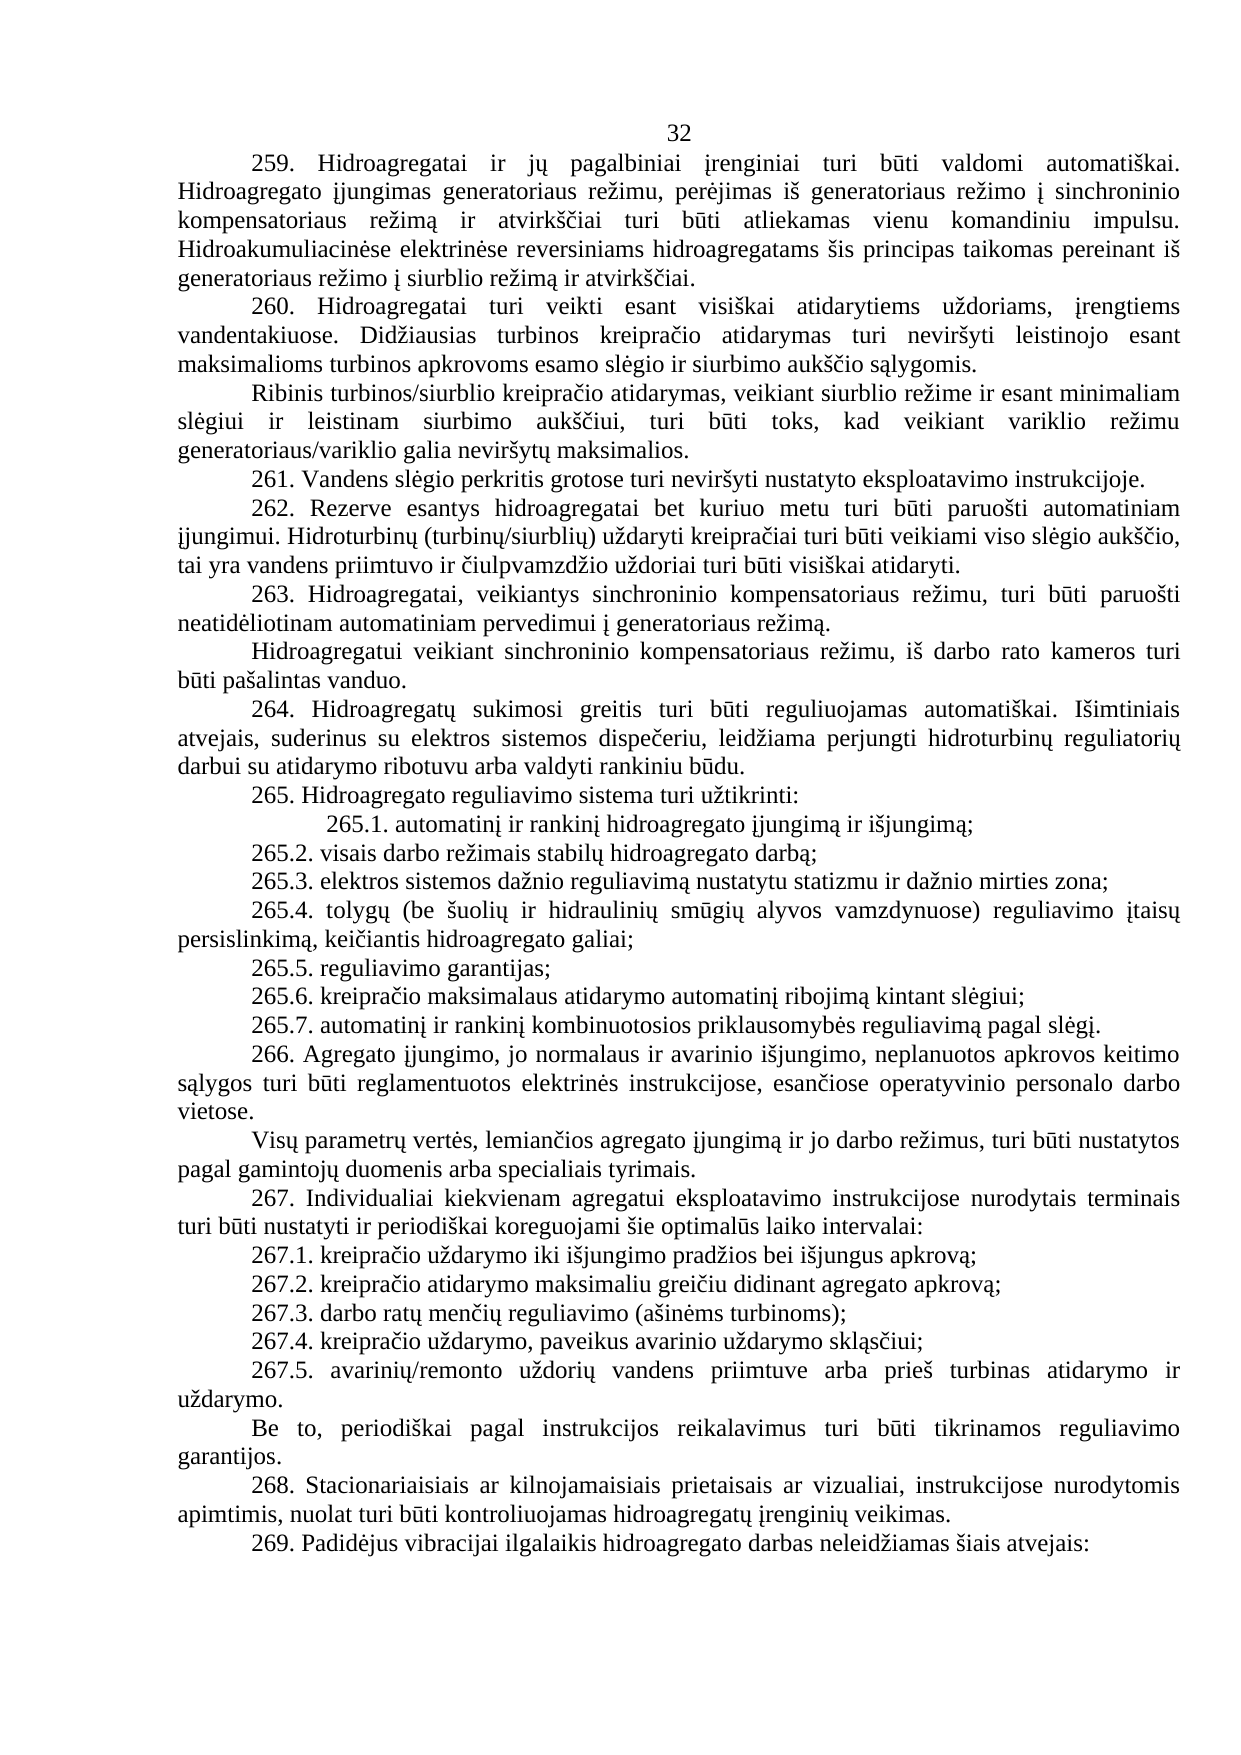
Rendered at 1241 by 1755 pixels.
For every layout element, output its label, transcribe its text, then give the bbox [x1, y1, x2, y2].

text 262. Rezerve esantys hidroagregatai bet kuriuo metu turi būti paruošti automatiniam įjungimui. Hidroturbinų (turbinų/siurblių) uždaryti kreipračiai turi būti veikiami viso slėgio aukščio, tai yra vandens priimtuvo ir čiulpvamzdžio uždoriai turi būti visiškai atidaryti. [177, 493, 1181, 579]
text Be to, periodiškai pagal instrukcijos reikalavimus turi būti tikrinamos reguliavimo garantijos. [177, 1413, 1181, 1470]
text 264. Hidroagregatų sukimosi greitis turi būti reguliuojamas automatiškai. Išimtiniais atvejais, suderinus su elektros sistemos dispečeriu, leidžiama perjungti hidroturbinų reguliatorių darbui su atidarymo ribotuvu arba valdyti rankiniu būdu. [177, 694, 1181, 780]
text 259. Hidroagregatai ir jų pagalbiniai įrenginiai turi būti valdomi automatiškai. Hidroagregato įjungimas generatoriaus režimu, perėjimas iš generatoriaus režimo į sinchroninio kompensatoriaus režimą ir atvirkščiai turi būti atliekamas vienu komandiniu impulsu. Hidroakumuliacinėse elektrinėse reversiniams hidroagregatams šis principas taikomas pereinant iš generatoriaus režimo į siurblio režimą ir atvirkščiai. [177, 148, 1181, 291]
text 267. Individualiai kiekvienam agregatui eksploatavimo instrukcijose nurodytais terminais turi būti nustatyti ir periodiškai koreguojami šie optimalūs laiko intervalai: [177, 1183, 1181, 1240]
text 267.5. avarinių/remonto uždorių vandens priimtuve arba prieš turbinas atidarymo ir uždarymo. [177, 1355, 1181, 1413]
text Hidroagregatui veikiant sinchroninio kompensatoriaus režimu, iš darbo rato kameros turi būti pašalintas vanduo. [177, 636, 1181, 694]
text 268. Stacionariaisiais ar kilnojamaisiais prietaisais ar vizualiai, instrukcijose nurodytomis apimtimis, nuolat turi būti kontroliuojamas hidroagregatų įrenginių veikimas. [177, 1470, 1181, 1528]
text 261. Vandens slėgio perkritis grotose turi neviršyti nustatyto eksploatavimo instrukcijoje. [177, 464, 1181, 493]
text 265.4. tolygų (be šuolių ir hidraulinių smūgių alyvos vamzdynuose) reguliavimo įtaisų persislinkimą, keičiantis hidroagregato galiai; [177, 895, 1181, 953]
text 267.4. kreipračio uždarymo, paveikus avarinio uždarymo skląsčiui; [177, 1326, 1181, 1355]
text 260. Hidroagregatai turi veikti esant visiškai atidarytiems uždoriams, įrengtiems vandentakiuose. Didžiausias turbinos kreipračio atidarymas turi neviršyti leistinojo esant maksimalioms turbinos apkrovoms esamo slėgio ir siurbimo aukščio sąlygomis. [177, 291, 1181, 378]
text 267.2. kreipračio atidarymo maksimaliu greičiu didinant agregato apkrovą; [177, 1269, 1181, 1298]
text 267.1. kreipračio uždarymo iki išjungimo pradžios bei išjungus apkrovą; [177, 1240, 1181, 1269]
text 267.3. darbo ratų menčių reguliavimo (ašinėms turbinoms); [177, 1298, 1181, 1326]
text Ribinis turbinos/siurblio kreipračio atidarymas, veikiant siurblio režime ir esant minimaliam slėgiui ir leistinam siurbimo aukščiui, turi būti toks, kad veikiant variklio režimu generatoriaus/variklio galia neviršytų maksimalios. [177, 378, 1181, 464]
text 265.1. automatinį ir rankinį hidroagregato įjungimą ir išjungimą; [252, 809, 1181, 838]
text 265.2. visais darbo režimais stabilų hidroagregato darbą; [177, 838, 1181, 866]
text 265. Hidroagregato reguliavimo sistema turi užtikrinti: [177, 780, 1181, 809]
text 266. Agregato įjungimo, jo normalaus ir avarinio išjungimo, neplanuotos apkrovos keitimo sąlygos turi būti reglamentuotos elektrinės instrukcijose, esančiose operatyvinio personalo darbo vietose. [177, 1039, 1181, 1125]
text 265.3. elektros sistemos dažnio reguliavimą nustatytu statizmu ir dažnio mirties zona; [177, 866, 1181, 895]
text Visų parametrų vertės, lemiančios agregato įjungimą ir jo darbo režimus, turi būti nustatytos pagal gamintojų duomenis arba specialiais tyrimais. [177, 1125, 1181, 1183]
text 263. Hidroagregatai, veikiantys sinchroninio kompensatoriaus režimu, turi būti paruošti neatidėliotinam automatiniam pervedimui į generatoriaus režimą. [177, 579, 1181, 636]
text 269. Padidėjus vibracijai ilgalaikis hidroagregato darbas neleidžiamas šiais atvejais: [177, 1528, 1181, 1556]
text 265.7. automatinį ir rankinį kombinuotosios priklausomybės reguliavimą pagal slėgį. [177, 1010, 1181, 1039]
text 265.6. kreipračio maksimalaus atidarymo automatinį ribojimą kintant slėgiui; [177, 981, 1181, 1010]
text 265.5. reguliavimo garantijas; [177, 953, 1181, 981]
